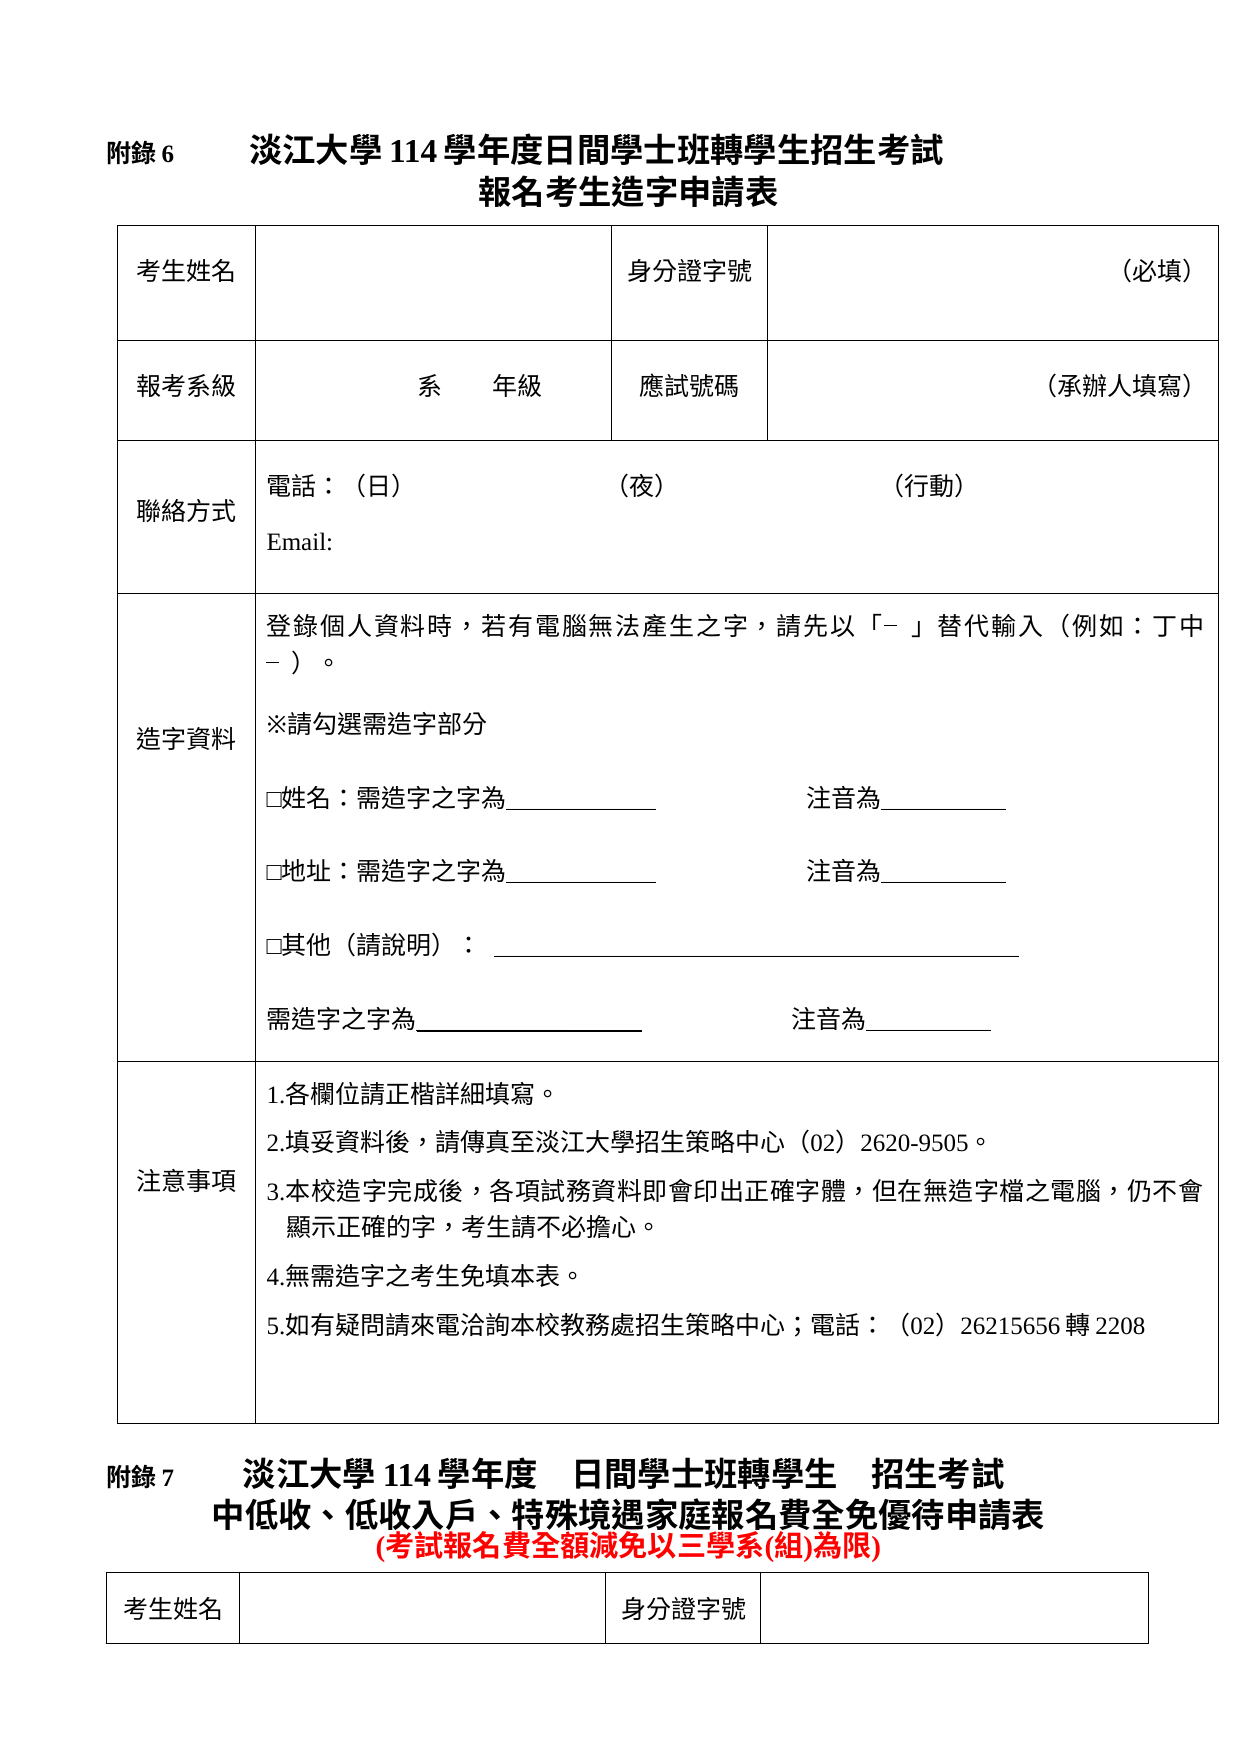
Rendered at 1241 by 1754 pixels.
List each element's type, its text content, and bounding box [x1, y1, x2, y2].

table_header [256, 226, 611, 340]
table_cell 應試號碼 [612, 341, 767, 440]
text (考試報名費全額減免以三學系(組)為限) [805, 1536, 876, 1561]
text (考試報名費全額減免以三學系(組)為限) [106, 1536, 382, 1561]
text (考試報名費全額減免以三學系(組)為限) [380, 1536, 771, 1561]
text 報名考生造字申請表 [106, 171, 1150, 212]
table_cell 系 年級 [256, 341, 611, 440]
table_header [761, 1573, 1148, 1643]
table_cell 1.各欄位請正楷詳細填寫。 2.填妥資料後，請傳真至淡江大學招生策略中心（02）2620-9505。 3.本校造字完成後，各項試務資料即會印出正確字體，但在無造字檔之電腦，仍不會顯示正確的字，考生請不必擔心。 4.無需造字之考生免填本表。 5.如有疑問請來電洽詢本校教務處招生策略中心；電話：（02）26215656轉2208 [256, 1062, 1218, 1423]
text (考試報名費全額減免以三學系(組)為限) [873, 1536, 1150, 1561]
text 附錄7 淡江大學114學年度 日間學士班轉學生 招生考試 [106, 1453, 1150, 1494]
table_cell 造字資料 [118, 594, 255, 1061]
text 中低收、低收入戶、特殊境遇家庭報名費全免優待申請表 [106, 1494, 1150, 1536]
table_header 身分證字號 [612, 226, 767, 340]
text (考試報名費全額減免以三學系(組)為限) [769, 1536, 808, 1561]
table_cell 登錄個人資料時，若有電腦無法產生之字，請先以「╴」替代輸入（例如：丁中╴）。 ※請勾選需造字部分 □姓名：需造字之字為＿＿＿＿＿＿ 注音為＿＿＿＿＿ □地址：需造字之字為＿＿＿＿＿＿ 注音為＿＿＿＿＿ □其他（請說明）： ＿＿＿＿＿＿＿＿＿＿＿＿＿＿＿＿＿＿＿＿＿ 需造字之字為＿＿＿＿＿＿ 注音為＿＿＿＿＿ [256, 594, 1218, 1061]
table_cell 聯絡方式 [118, 441, 255, 593]
table_header 身分證字號 [606, 1573, 760, 1643]
table_header [240, 1573, 605, 1643]
table_header （必填） [768, 226, 1218, 340]
table_cell 報考系級 [118, 341, 255, 440]
table_cell 注意事項 [118, 1062, 255, 1423]
table_cell （承辦人填寫） [768, 341, 1218, 440]
table_cell 電話：（日） （夜） （行動） Email: [256, 441, 1218, 593]
text 附錄6 淡江大學114學年度日間學士班轉學生招生考試 [106, 129, 1150, 171]
table_header 考生姓名 [118, 226, 255, 340]
table_header 考生姓名 [107, 1573, 239, 1643]
